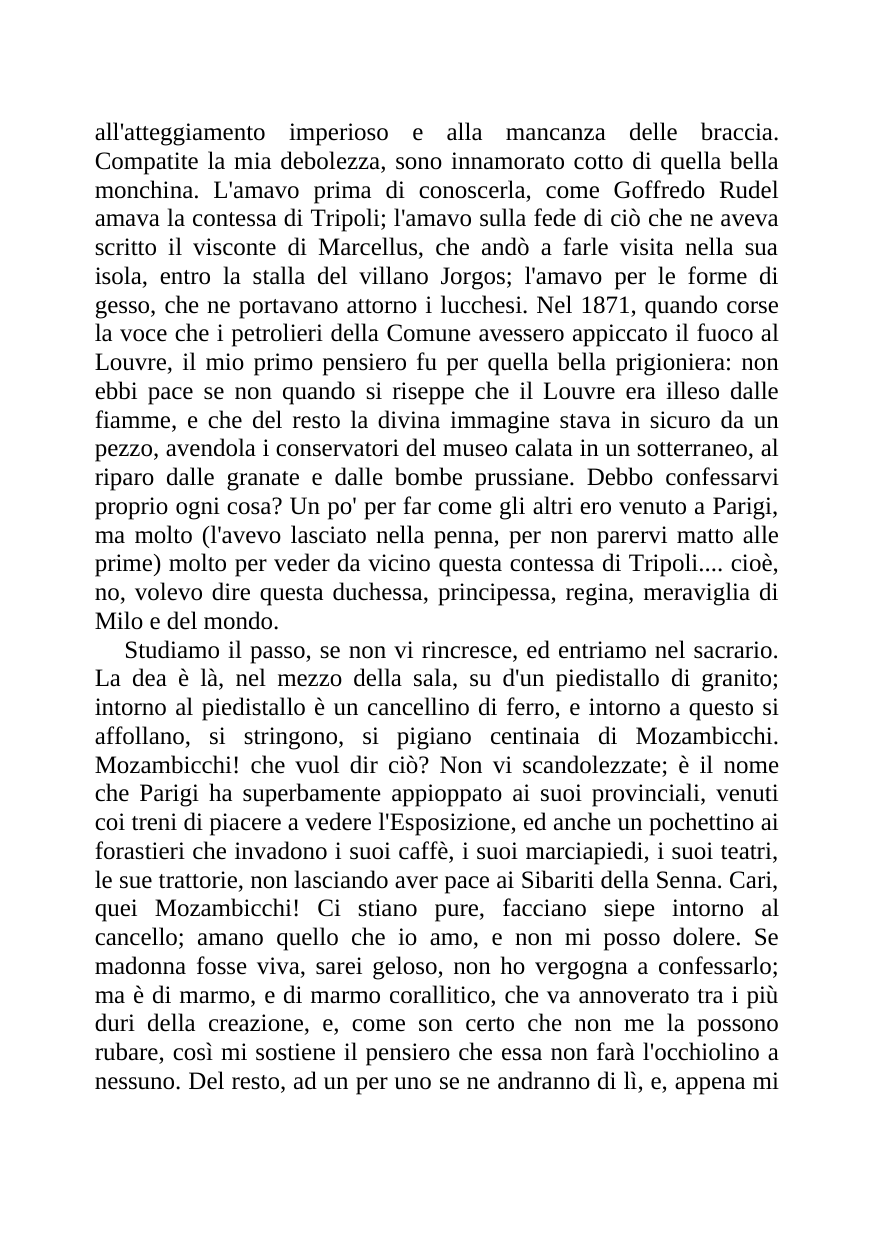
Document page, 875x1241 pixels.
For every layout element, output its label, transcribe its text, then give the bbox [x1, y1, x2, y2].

text Studiamo il passo, se non vi rincresce, ed entriamo nel sacrario. La dea è là, nel mezzo della sala, su d'un piedistallo di granito; intorno al piedistallo è un cancellino di ferro, e intorno a questo si affollano, si stringono, si pigiano centinaia di Mozambicchi. Mozambicchi! che vuol dir ciò? Non vi scandolezzate; è il nome che Parigi ha superbamente appioppato ai suoi provinciali, venuti coi treni di piacere a vedere l'Esposizione, ed anche un pochettino ai forastieri che invadono i suoi caffè, i suoi marciapiedi, i suoi teatri, le sue trattorie, non lasciando aver pace ai Sibariti della Senna. Cari, quei Mozambicchi! Ci stiano pure, facciano siepe intorno al cancello; amano quello che io amo, e non mi posso dolere. Se madonna fosse viva, sarei geloso, non ho vergogna a confessarlo; ma è di marmo, e di marmo corallitico, che va annoverato tra i più duri della creazione, e, come son certo che non me la possono rubare, così mi sostiene il pensiero che essa non farà l'occhiolino a nessuno. Del resto, ad un per uno se ne andranno di lì, e, appena mi [94, 635, 779, 1095]
text all'atteggiamento imperioso e alla mancanza delle braccia. Compatite la mia debolezza, sono innamorato cotto di quella bella monchina. L'amavo prima di conoscerla, come Goffredo Rudel amava la contessa di Tripoli; l'amavo sulla fede di ciò che ne aveva scritto il visconte di Marcellus, che andò a farle visita nella sua isola, entro la stalla del villano Jorgos; l'amavo per le forme di gesso, che ne portavano attorno i lucchesi. Nel 1871, quando corse la voce che i petrolieri della Comune avessero appiccato il fuoco al Louvre, il mio primo pensiero fu per quella bella prigioniera: non ebbi pace se non quando si riseppe che il Louvre era illeso dalle fiamme, e che del resto la divina immagine stava in sicuro da un pezzo, avendola i conservatori del museo calata in un sotterraneo, al riparo dalle granate e dalle bombe prussiane. Debbo confessarvi proprio ogni cosa? Un po' per far come gli altri ero venuto a Parigi, ma molto (l'avevo lasciato nella penna, per non parervi matto alle prime) molto per veder da vicino questa contessa di Tripoli.... cioè, no, volevo dire questa duchessa, principessa, regina, meraviglia di Milo e del mondo. [94, 117, 779, 635]
